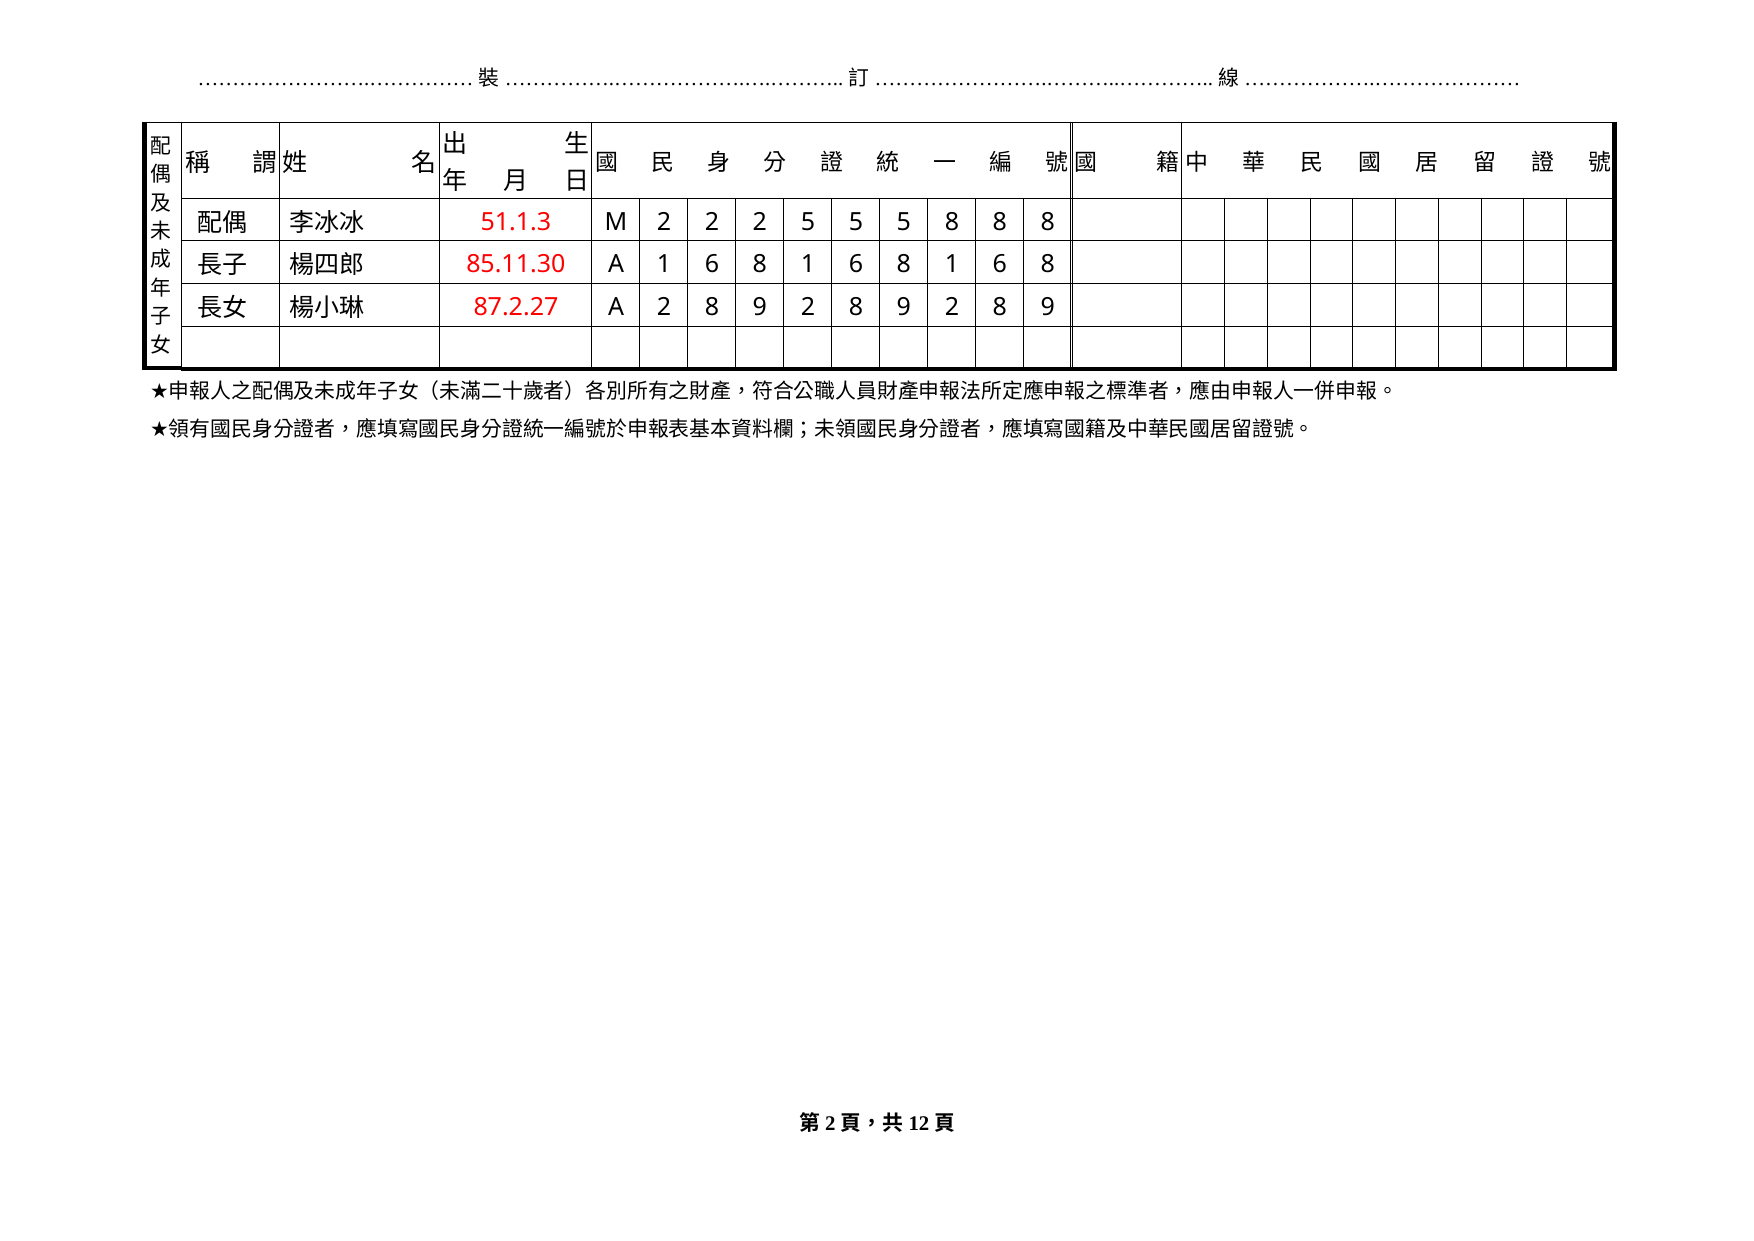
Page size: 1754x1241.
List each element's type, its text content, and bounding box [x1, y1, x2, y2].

table_cell [928, 327, 975, 366]
table_cell [1073, 284, 1181, 326]
table_cell [1311, 241, 1352, 283]
table_cell 2 [784, 284, 831, 326]
table_cell [1182, 327, 1224, 366]
table_cell [592, 327, 639, 366]
table_cell [1073, 199, 1181, 240]
table_cell 5 [880, 199, 927, 240]
table_cell 9 [736, 284, 783, 326]
table_cell [1225, 199, 1267, 240]
table_cell [1439, 241, 1481, 283]
table_cell [1073, 327, 1181, 366]
table_cell [1182, 284, 1224, 326]
table_cell 8 [736, 241, 783, 283]
table_cell A [592, 241, 639, 283]
table_cell [1225, 327, 1267, 366]
table_cell [1567, 199, 1612, 240]
table_cell [1439, 284, 1481, 326]
table_cell [1182, 241, 1224, 283]
table_cell [1268, 199, 1310, 240]
table_cell [832, 327, 879, 366]
table_cell 2 [640, 199, 687, 240]
table_cell [1311, 284, 1352, 326]
table_header 出生 年月日 [440, 123, 591, 198]
table_cell 2 [736, 199, 783, 240]
table_cell [1567, 241, 1612, 283]
table_cell [784, 327, 831, 366]
table_cell [1268, 327, 1310, 366]
table_cell [880, 327, 927, 366]
table_cell 8 [1024, 199, 1070, 240]
table_cell [1225, 241, 1267, 283]
table_cell [1268, 284, 1310, 326]
table_cell [688, 327, 735, 366]
table_cell 長子 [182, 241, 279, 283]
table_cell [1396, 284, 1438, 326]
table_cell [1482, 199, 1523, 240]
table_cell [1396, 199, 1438, 240]
table_cell 9 [880, 284, 927, 326]
table_cell [1024, 327, 1070, 366]
table_cell [1524, 284, 1566, 326]
table_cell [1524, 199, 1566, 240]
table_cell [1524, 327, 1566, 366]
table_header 中華民國居留證號 [1182, 123, 1612, 198]
table_cell [1182, 199, 1224, 240]
table_cell 1 [784, 241, 831, 283]
table_cell [280, 327, 439, 366]
table_header 國民身分證統一編號 [592, 123, 1070, 198]
table_header 稱謂 [182, 123, 279, 198]
table_cell [182, 327, 279, 366]
table_cell 楊小琳 [280, 284, 439, 326]
table_cell 2 [688, 199, 735, 240]
table_cell 6 [832, 241, 879, 283]
table_cell [1439, 199, 1481, 240]
table_cell 8 [832, 284, 879, 326]
table_cell [1268, 241, 1310, 283]
table_cell [1482, 241, 1523, 283]
table_cell 2 [928, 284, 975, 326]
table_cell [1524, 241, 1566, 283]
table_cell 5 [832, 199, 879, 240]
table_cell M [592, 199, 639, 240]
table_cell [1225, 284, 1267, 326]
table_cell [1311, 327, 1352, 366]
table_cell [1396, 241, 1438, 283]
table_cell [1567, 284, 1612, 326]
table_cell 5 [784, 199, 831, 240]
table_cell [1353, 284, 1395, 326]
table_cell [1353, 199, 1395, 240]
table_cell [1482, 327, 1523, 366]
table_cell [1439, 327, 1481, 366]
table_cell 6 [976, 241, 1023, 283]
table_cell 87.2.27 [440, 284, 591, 326]
table_cell 1 [928, 241, 975, 283]
table_cell [736, 327, 783, 366]
text ★領有國民身分證者，應填寫國民身分證統一編號於申報表基本資料欄；未領國民身分證者，應填寫國籍及中華民國居留證號。 [150, 409, 1604, 446]
table_cell [1311, 199, 1352, 240]
table_cell [640, 327, 687, 366]
text ★申報人之配偶及未成年子女（未滿二十歲者）各別所有之財產，符合公職人員財產申報法所定應申報之標準者，應由申報人一併申報。 [150, 371, 1604, 409]
table_cell [440, 327, 591, 366]
table_cell [976, 327, 1023, 366]
table_cell [1396, 327, 1438, 366]
table_cell 85.11.30 [440, 241, 591, 283]
table_cell 楊四郎 [280, 241, 439, 283]
table_cell 1 [640, 241, 687, 283]
table_cell 8 [880, 241, 927, 283]
table_cell [1353, 241, 1395, 283]
table_cell 51.1.3 [440, 199, 591, 240]
table_cell [1482, 284, 1523, 326]
table_cell 9 [1024, 284, 1070, 326]
table_cell 8 [976, 284, 1023, 326]
table_cell 8 [688, 284, 735, 326]
table_cell [1567, 327, 1612, 366]
table_cell 8 [928, 199, 975, 240]
table_cell 李冰冰 [280, 199, 439, 240]
table_cell [1353, 327, 1395, 366]
table_header 國籍 [1073, 123, 1181, 198]
table_cell 6 [688, 241, 735, 283]
table_cell 8 [976, 199, 1023, 240]
table_cell 長女 [182, 284, 279, 326]
table_cell 8 [1024, 241, 1070, 283]
table_cell 2 [640, 284, 687, 326]
table_header 姓名 [280, 123, 439, 198]
table_cell A [592, 284, 639, 326]
table_cell [1073, 241, 1181, 283]
table_cell 配偶 [182, 199, 279, 240]
table_header 配偶及未成年子女 [147, 123, 181, 366]
